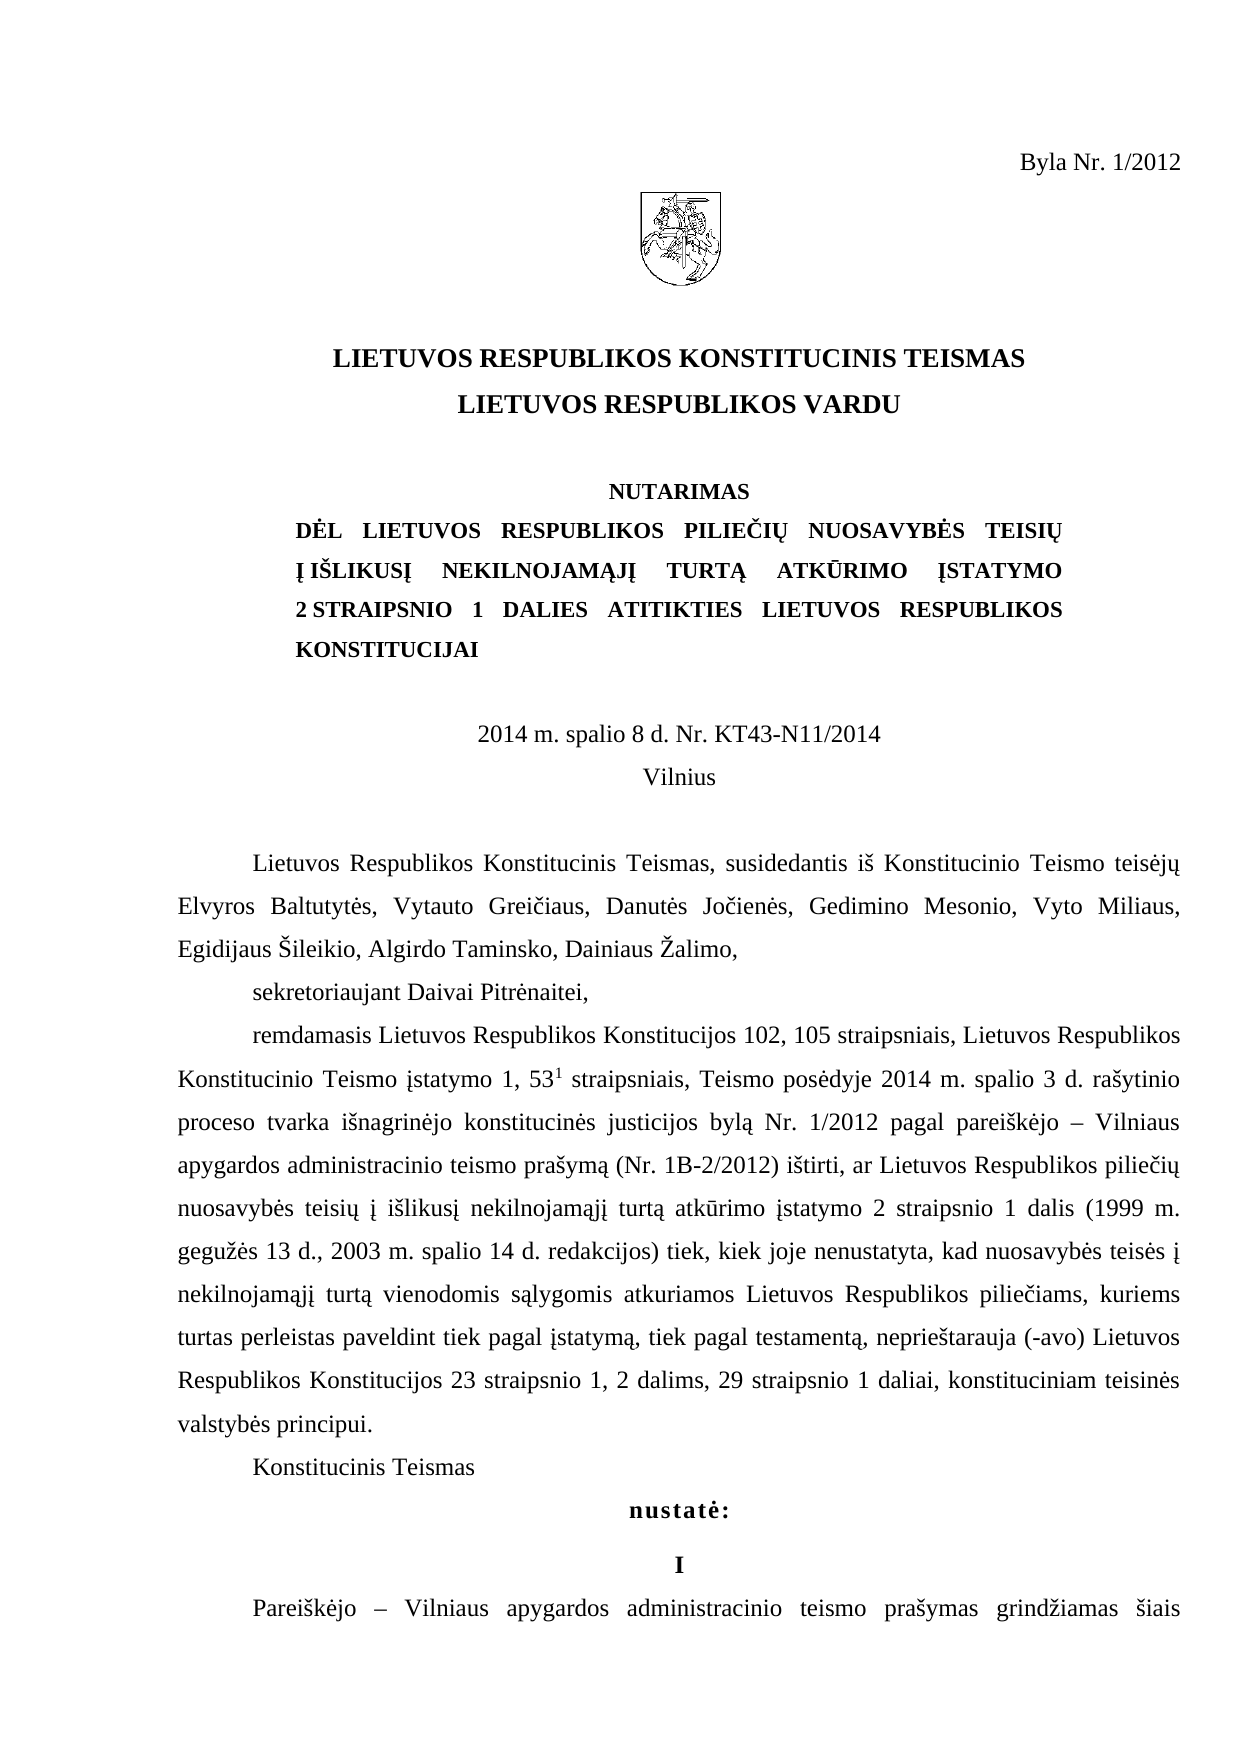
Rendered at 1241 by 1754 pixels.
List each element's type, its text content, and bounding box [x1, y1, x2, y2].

text sekretoriaujant Daivai Pitrėnaitei, [177, 977, 1181, 1006]
text 2014 m. spalio 8 d. Nr. KT43-N11/2014 [177, 719, 1181, 747]
text Byla Nr. 1/2012 [177, 147, 1181, 176]
text Dėl lietuvos respublikos piliečių nuosavybės teisių į išlikusį nekilnojamąjį turtą atkūrimo įstatymo 2 straipsnio 1 dalies atitikties Lietuvos Respublikos Konstitucijai [295, 518, 1063, 662]
text LIETUVOS RESPUBLIKOS VARDU [177, 388, 1181, 419]
text nustatė: [177, 1495, 1181, 1524]
text remdamasis Lietuvos Respublikos Konstitucijos 102, 105 straipsniais, Lietuvos Respublikos Konstitucinio Teismo įstatymo 1, 531 straipsniais, Teismo posėdyje 2014 m. spalio 3 d. rašytinio proceso tvarka išnagrinėjo konstitucinės justicijos bylą Nr. 1/2012 pagal pareiškėjo – Vilniaus apygardos administracinio teismo prašymą (Nr. 1B-2/2012) ištirti, ar Lietuvos Respublikos piliečių nuosavybės teisių į išlikusį nekilnojamąjį turtą atkūrimo įstatymo 2 straipsnio 1 dalis (1999 m. gegužės 13 d., 2003 m. spalio 14 d. redakcijos) tiek, kiek joje nenustatyta, kad nuosavybės teisės į nekilnojamąjį turtą vienodomis sąlygomis atkuriamos Lietuvos Respublikos piliečiams, kuriems turtas perleistas paveldint tiek pagal įstatymą, tiek pagal testamentą, neprieštarauja (-avo) Lietuvos Respublikos Konstitucijos 23 straipsnio 1, 2 dalims, 29 straipsnio 1 daliai, konstituciniam teisinės valstybės principui. [177, 1021, 1181, 1437]
text Pareiškėjo – Vilniaus apygardos administracinio teismo prašymas grindžiamas šiais [177, 1593, 1181, 1622]
text I [177, 1550, 1181, 1579]
text NUTARIMAS [295, 478, 1063, 504]
text LIETUVOS RESPUBLIKOS KONSTITUCINIS TEISMAS [177, 342, 1181, 373]
text Vilnius [177, 762, 1181, 791]
text Konstitucinis Teismas [177, 1452, 1181, 1481]
text Lietuvos Respublikos Konstitucinis Teismas, susidedantis iš Konstitucinio Teismo teisėjų Elvyros Baltutytės, Vytauto Greičiaus, Danutės Jočienės, Gedimino Mesonio, Vyto Miliaus, Egidijaus Šileikio, Algirdo Taminsko, Dainiaus Žalimo, [177, 848, 1181, 963]
